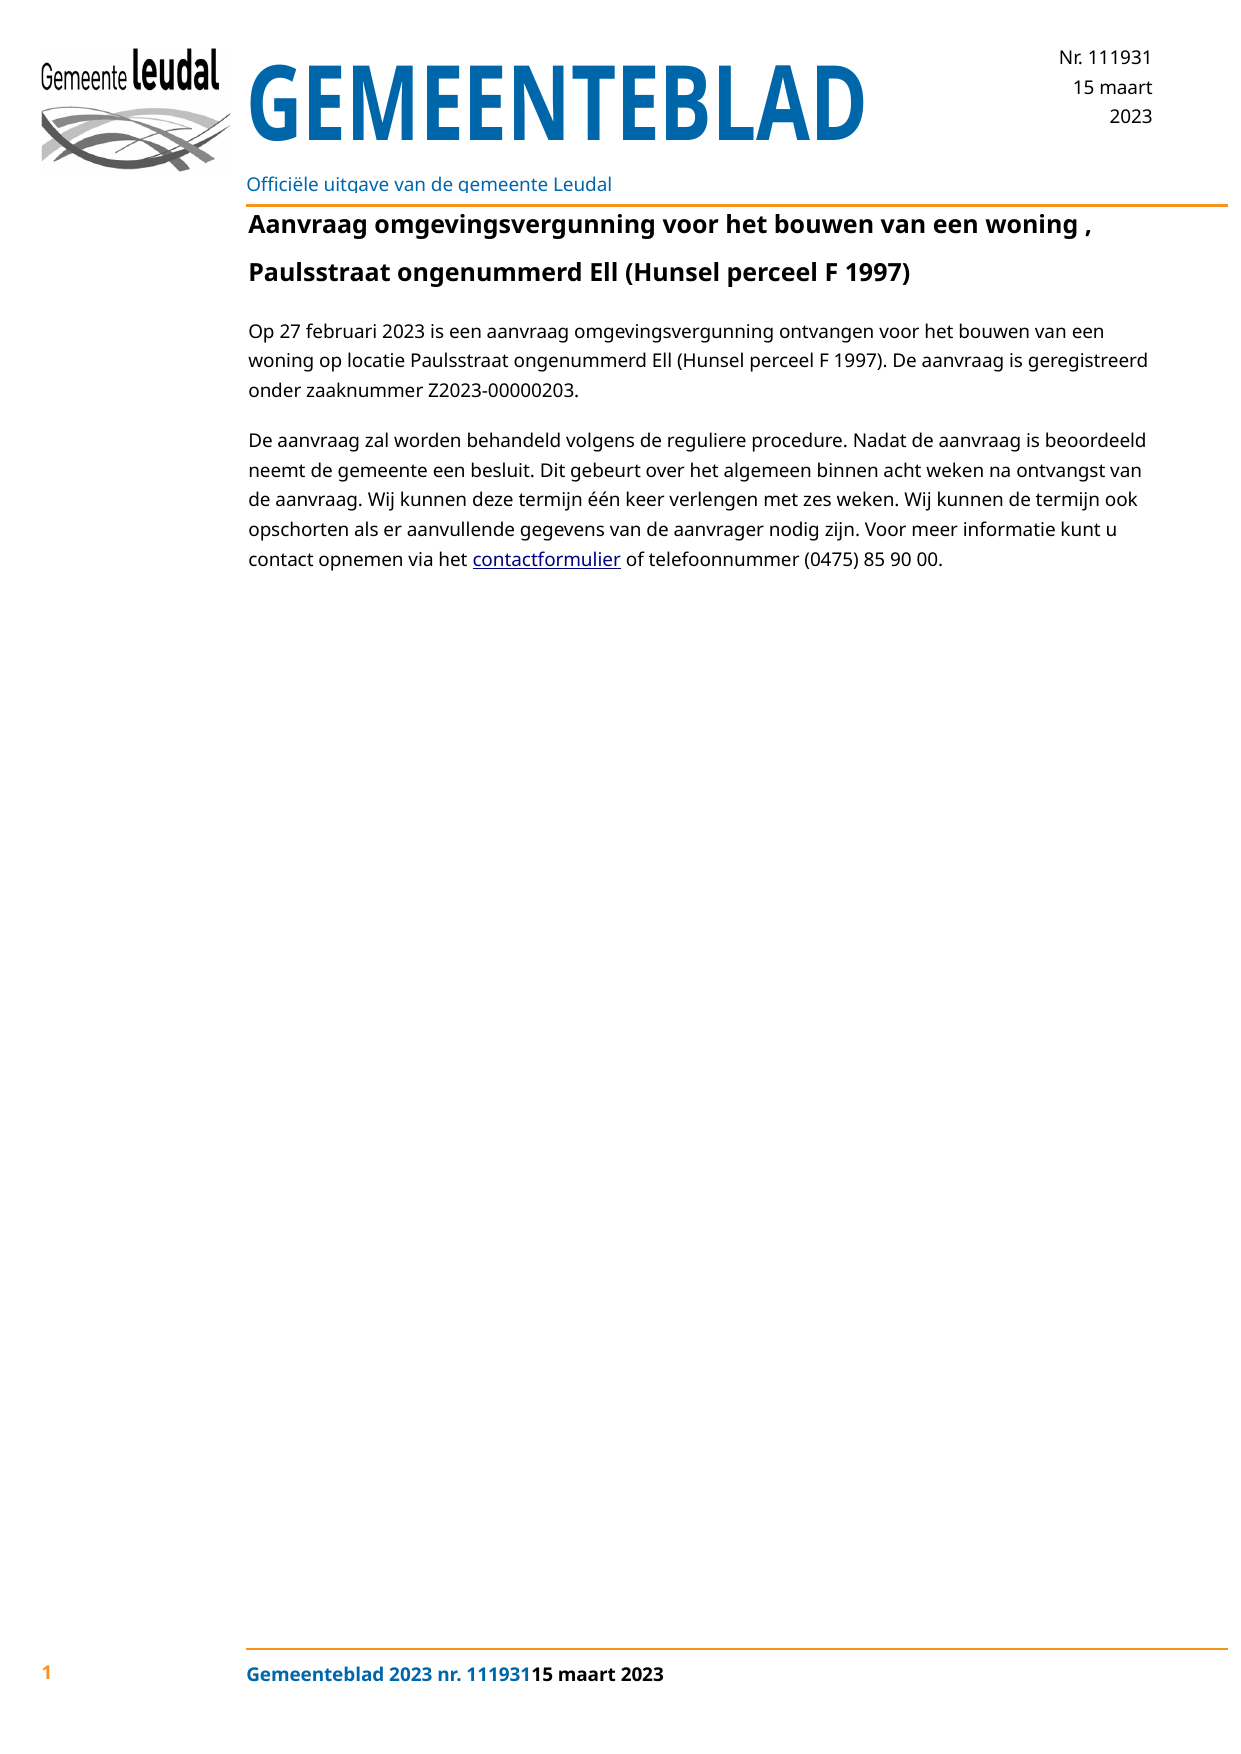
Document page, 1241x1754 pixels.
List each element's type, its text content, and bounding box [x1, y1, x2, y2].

text Aanvraag omgevingsvergunning voor het bouwen van een woning , Paulsstraat ongenummerd Ell (Hunsel perceel F 1997) [248, 207, 1152, 288]
text Op 27 februari 2023 is een aanvraag omgevingsvergunning ontvangen voor het bouwen van een woning op locatie Paulsstraat ongenummerd Ell (Hunsel perceel F 1997). De aanvraag is geregistreerd onder zaaknummer Z2023-00000203. [248, 318, 1152, 403]
picture [41, 47, 231, 172]
text De aanvraag zal worden behandeld volgens de reguliere procedure. Nadat de aanvraag is beoordeeld neemt de gemeente een besluit. Dit gebeurt over het algemeen binnen acht weken na ontvangst van de aanvraag. Wij kunnen deze termijn één keer verlengen met zes weken. Wij kunnen de termijn ook opschorten als er aanvullende gegevens van de aanvrager nodig zijn. Voor meer informatie kunt u contact opnemen via het contactformulier of telefoonnummer (0475) 85 90 00. [248, 427, 1152, 572]
